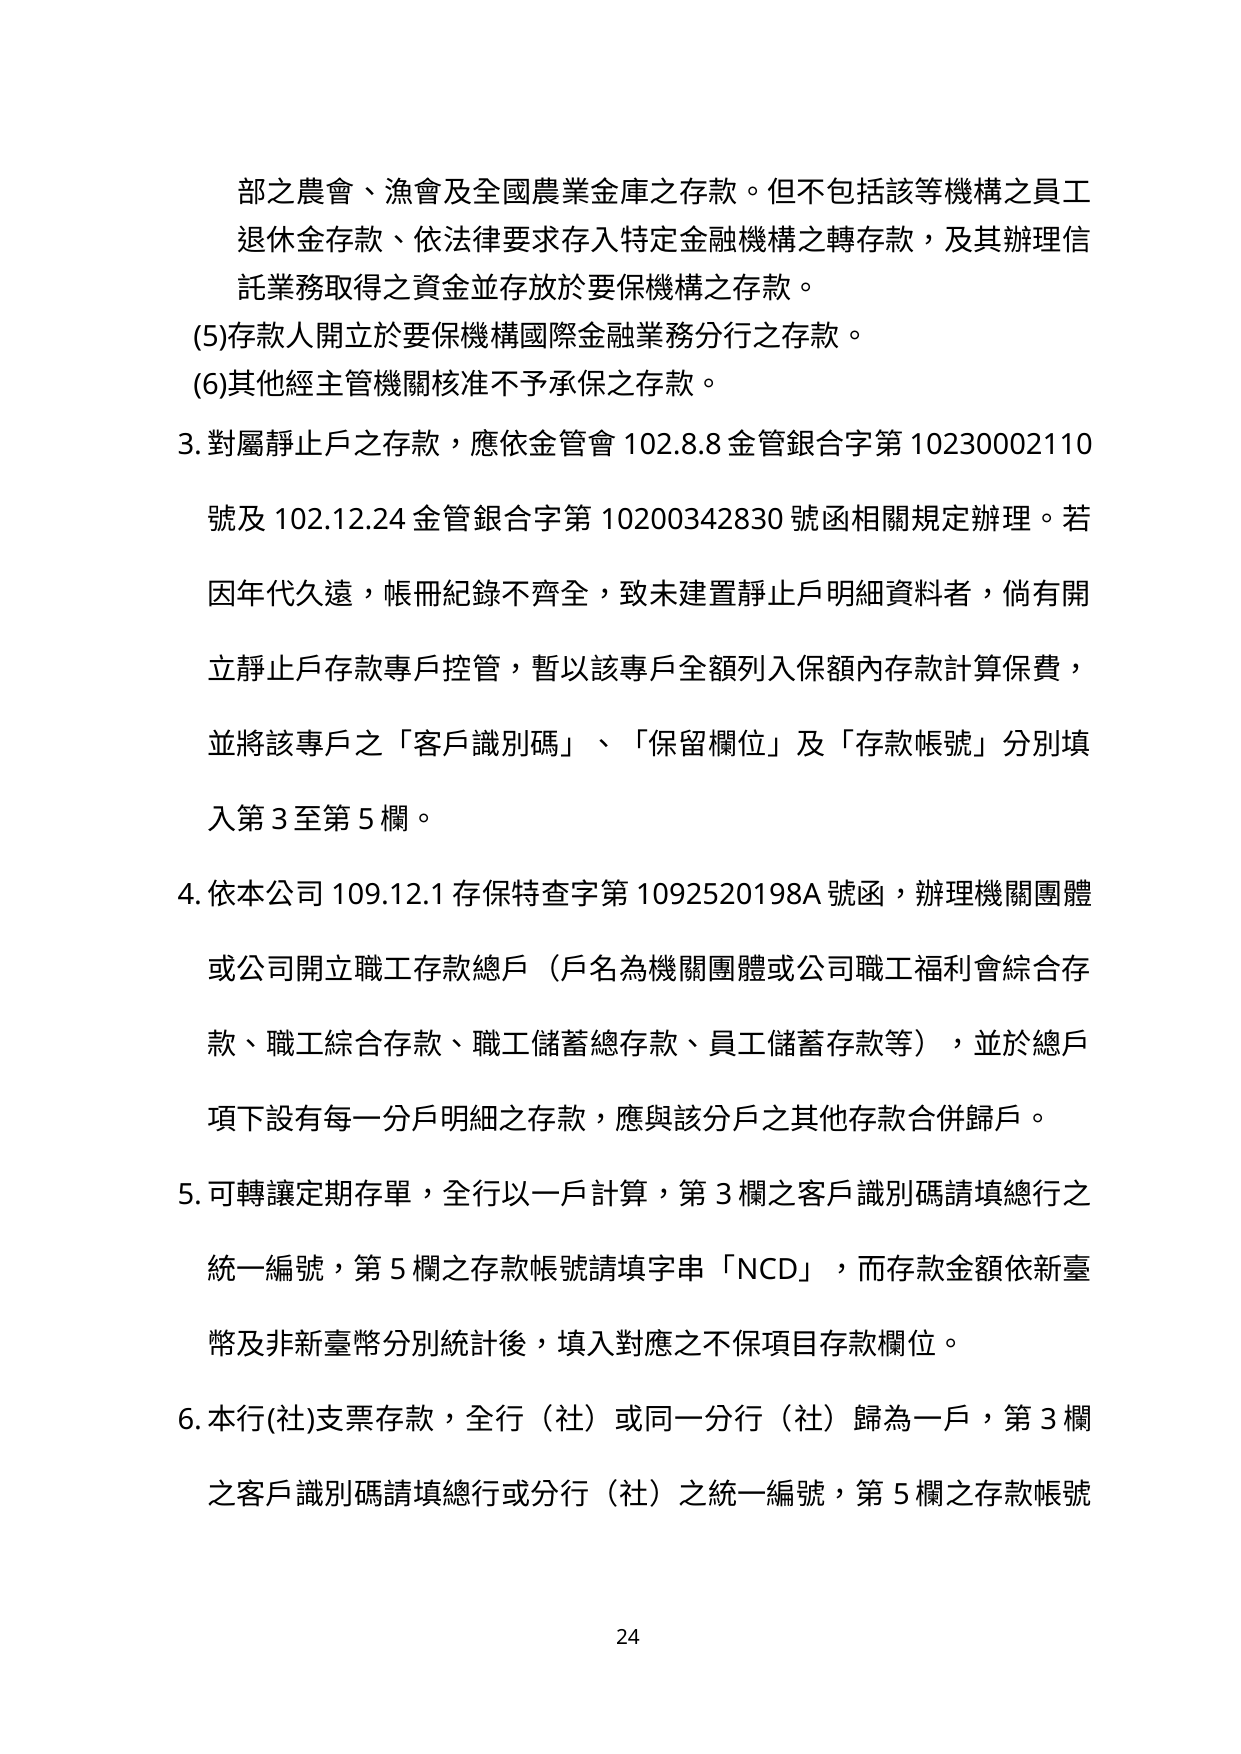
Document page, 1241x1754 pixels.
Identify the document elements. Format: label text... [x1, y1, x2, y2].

list 對屬靜止戶之存款，應依金管會102.8.8金管銀合字第10230002110號及102.12.24金管銀合字第10200342830號函相關規定辦理。若因年代久遠，帳冊紀錄不齊全，致未建置靜止戶明細資料者，倘有開立靜止戶存款專戶控管，暫以該專戶全額列入保額內存款計算保費，並將該專戶之「客戶識別碼」、「保留欄位」及「存款帳號」分別填入第3至第5欄。 [177, 404, 1093, 854]
list 依本公司109.12.1存保特查字第1092520198A號函，辦理機關團體或公司開立職工存款總戶（戶名為機關團體或公司職工福利會綜合存款、職工綜合存款、職工儲蓄總存款、員工儲蓄存款等），並於總戶項下設有每一分戶明細之存款，應與該分戶之其他存款合併歸戶。 [177, 854, 1093, 1154]
text 部之農會、漁會及全國農業金庫之存款。但不包括該等機構之員工退休金存款、依法律要求存入特定金融機構之轉存款，及其辦理信託業務取得之資金並存放於要保機構之存款。 [193, 164, 1093, 308]
text (6)其他經主管機關核准不予承保之存款。 [193, 356, 1093, 404]
text (5)存款人開立於要保機構國際金融業務分行之存款。 [193, 308, 1093, 356]
list 本行(社)支票存款，全行（社）或同一分行（社）歸為一戶，第3欄之客戶識別碼請填總行或分行（社）之統一編號，第5欄之存款帳號 [177, 1379, 1093, 1529]
list 可轉讓定期存單，全行以一戶計算，第3欄之客戶識別碼請填總行之統一編號，第5欄之存款帳號請填字串「NCD」，而存款金額依新臺幣及非新臺幣分別統計後，填入對應之不保項目存款欄位。 [177, 1154, 1093, 1379]
